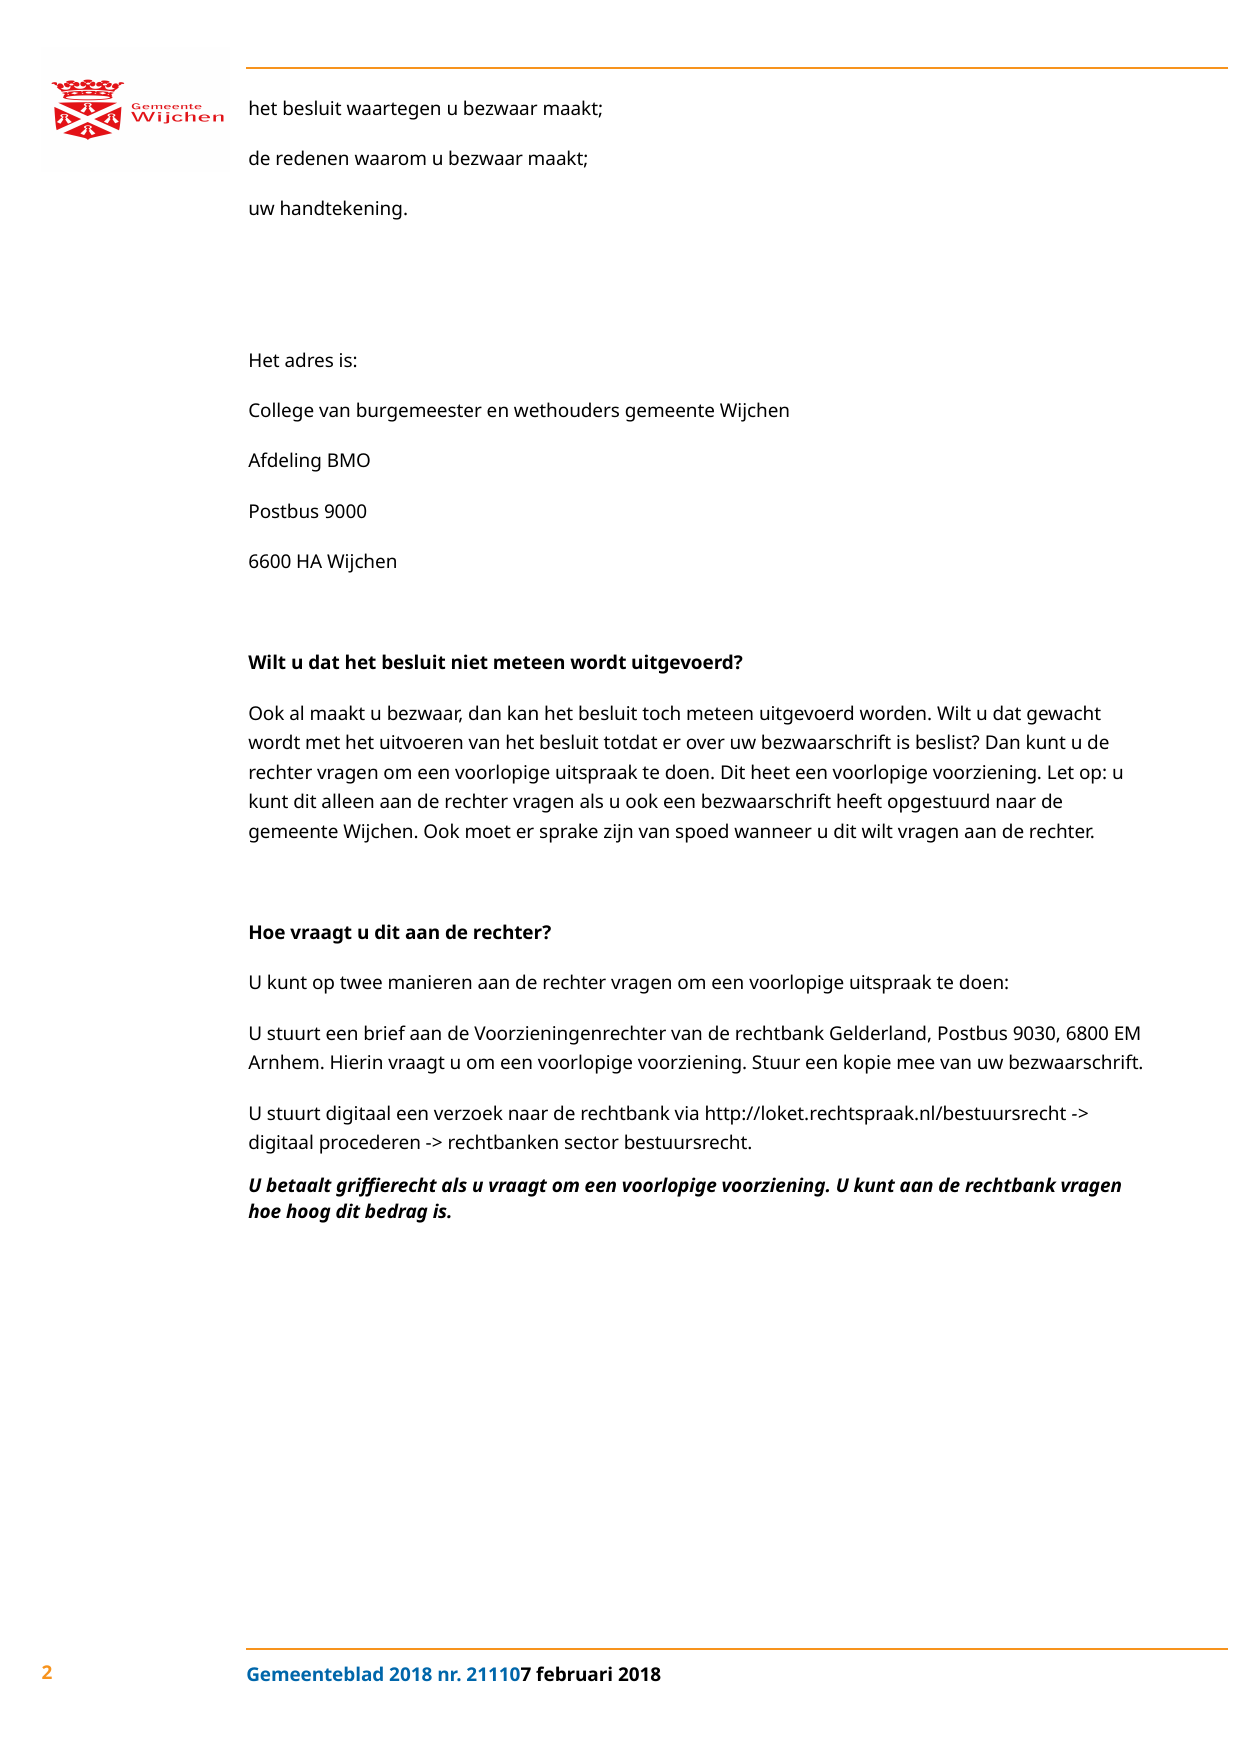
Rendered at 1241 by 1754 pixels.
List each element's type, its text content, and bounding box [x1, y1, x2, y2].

text de redenen waarom u bezwaar maakt; [248, 145, 1152, 171]
text het besluit waartegen u bezwaar maakt; [248, 95, 1152, 121]
text Hoe vraagt u dit aan de rechter? [248, 919, 1152, 945]
text Ook al maakt u bezwaar, dan kan het besluit toch meteen uitgevoerd worden. Wilt u dat gewacht wordt met het uitvoeren van het besluit totdat er over uw bezwaarschrift is beslist? Dan kunt u de rechter vragen om een voorlopige uitspraak te doen. Dit heet een voorlopige voorziening. Let op: u kunt dit alleen aan de rechter vragen als u ook een bezwaarschrift heeft opgestuurd naar de gemeente Wijchen. Ook moet er sprake zijn van spoed wanneer u dit wilt vragen aan de rechter. [248, 700, 1152, 844]
text U stuurt een brief aan de Voorzieningenrechter van de rechtbank Gelderland, Postbus 9030, 6800 EM Arnhem. Hierin vraagt u om een voorlopige voorziening. Stuur een kopie mee van uw bezwaarschrift. [248, 1020, 1152, 1075]
picture [41, 47, 231, 172]
text U stuurt digitaal een verzoek naar de rechtbank via http://loket.rechtspraak.nl/bestuursrecht -> digitaal procederen -> rechtbanken sector bestuursrecht. [248, 1100, 1152, 1155]
text Wilt u dat het besluit niet meteen wordt uitgevoerd? [248, 649, 1152, 675]
text U kunt op twee manieren aan de rechter vragen om een voorlopige uitspraak te doen: [248, 969, 1152, 995]
text Afdeling BMO [248, 448, 1152, 473]
text U betaalt griffierecht als u vraagt om een voorlopige voorziening. U kunt aan de rechtbank vragen hoe hoog dit bedrag is. [248, 1172, 1152, 1224]
text 6600 HA Wijchen [248, 548, 1152, 574]
text uw handtekening. [248, 196, 1152, 221]
text Het adres is: [248, 347, 1152, 373]
text Postbus 9000 [248, 498, 1152, 524]
text College van burgemeester en wethouders gemeente Wijchen [248, 397, 1152, 423]
